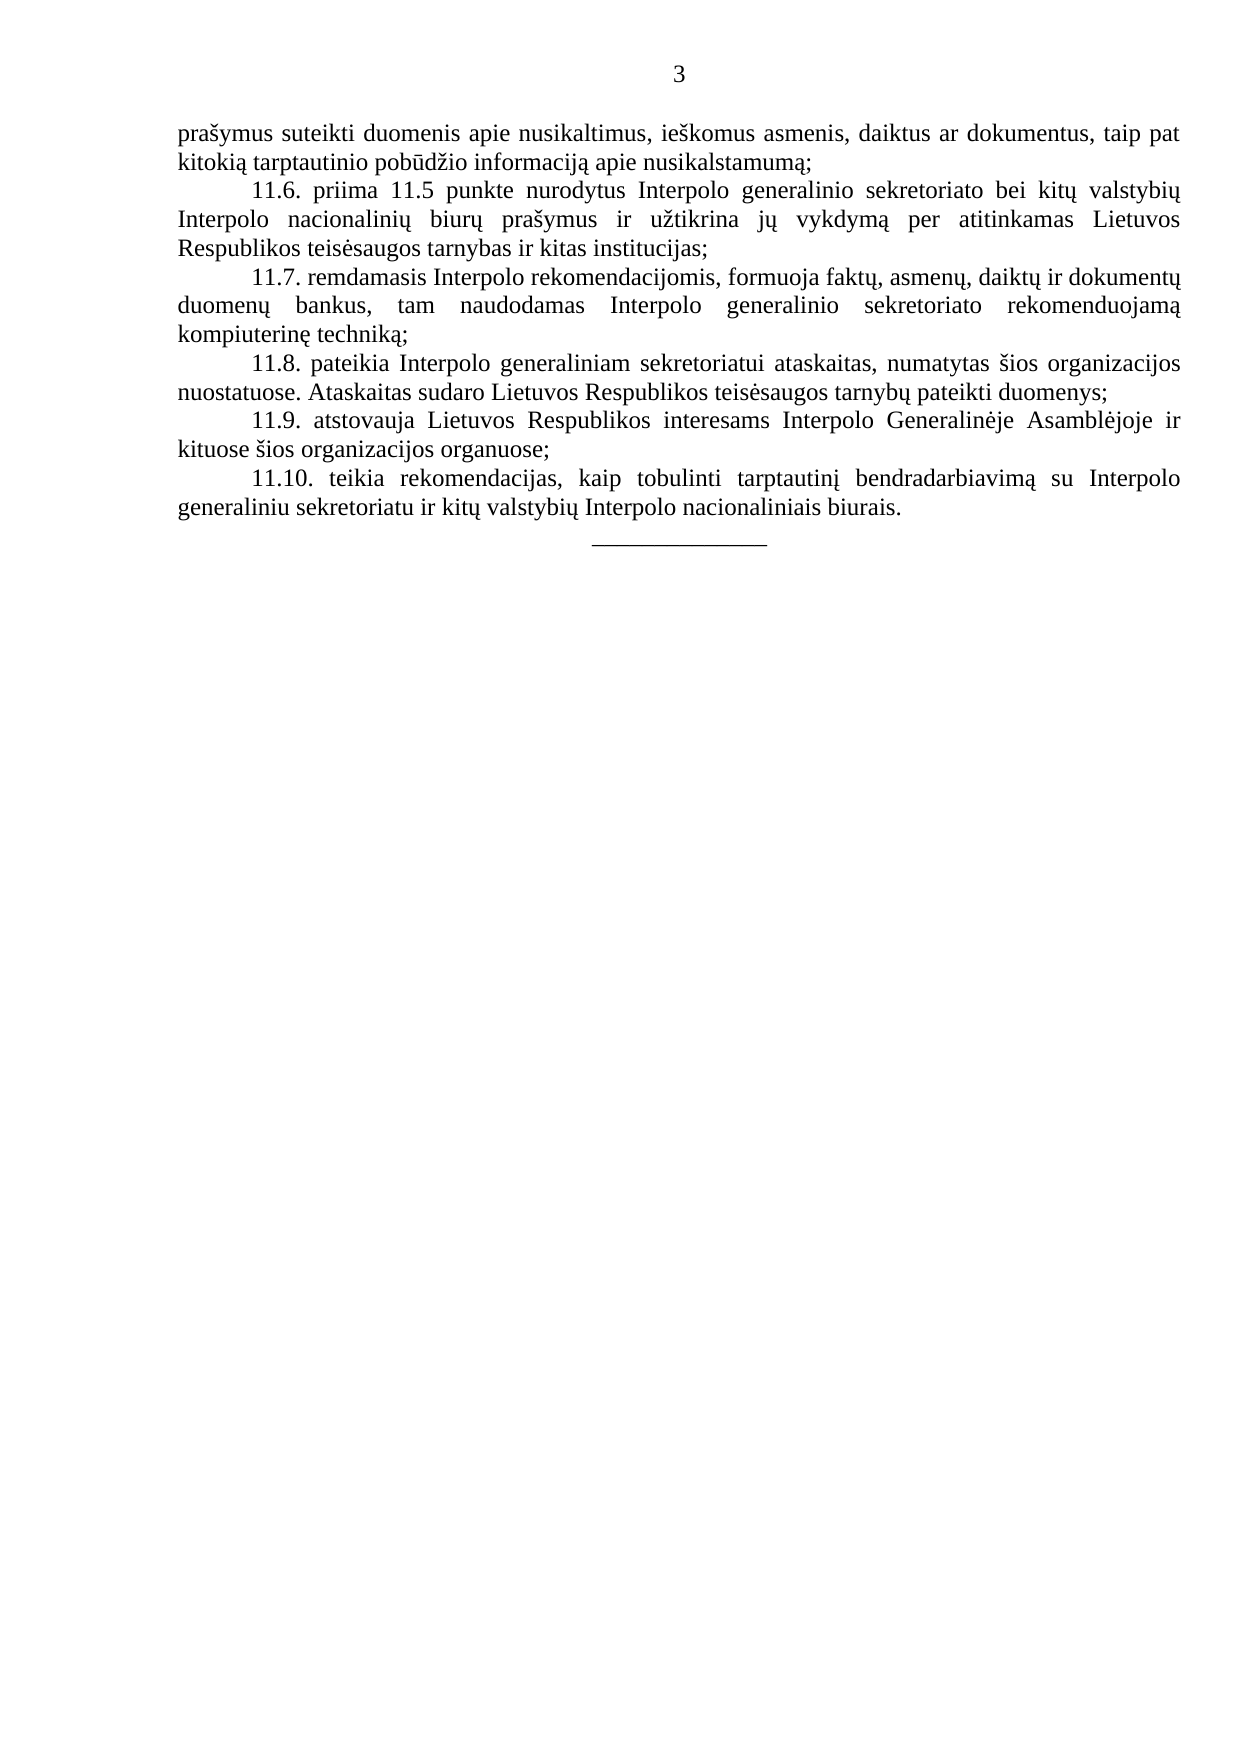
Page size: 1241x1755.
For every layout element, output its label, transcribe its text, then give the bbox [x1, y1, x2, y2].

text 11.10. teikia rekomendacijas, kaip tobulinti tarptautinį bendradarbiavimą su Interpolo generaliniu sekretoriatu ir kitų valstybių Interpolo nacionaliniais biurais. [177, 463, 1181, 521]
text 11.6. priima 11.5 punkte nurodytus Interpolo generalinio sekretoriato bei kitų valstybių Interpolo nacionalinių biurų prašymus ir užtikrina jų vykdymą per atitinkamas Lietuvos Respublikos teisėsaugos tarnybas ir kitas institucijas; [177, 176, 1181, 262]
text prašymus suteikti duomenis apie nusikaltimus, ieškomus asmenis, daiktus ar dokumentus, taip pat kitokią tarptautinio pobūdžio informaciją apie nusikalstamumą; [177, 118, 1181, 176]
text ______________ [177, 521, 1181, 549]
text 11.8. pateikia Interpolo generaliniam sekretoriatui ataskaitas, numatytas šios organizacijos nuostatuose. Ataskaitas sudaro Lietuvos Respublikos teisėsaugos tarnybų pateikti duomenys; [177, 348, 1181, 406]
text 11.7. remdamasis Interpolo rekomendacijomis, formuoja faktų, asmenų, daiktų ir dokumentų duomenų bankus, tam naudodamas Interpolo generalinio sekretoriato rekomenduojamą kompiuterinę techniką; [177, 262, 1181, 348]
text 11.9. atstovauja Lietuvos Respublikos interesams Interpolo Generalinėje Asamblėjoje ir kituose šios organizacijos organuose; [177, 406, 1181, 463]
